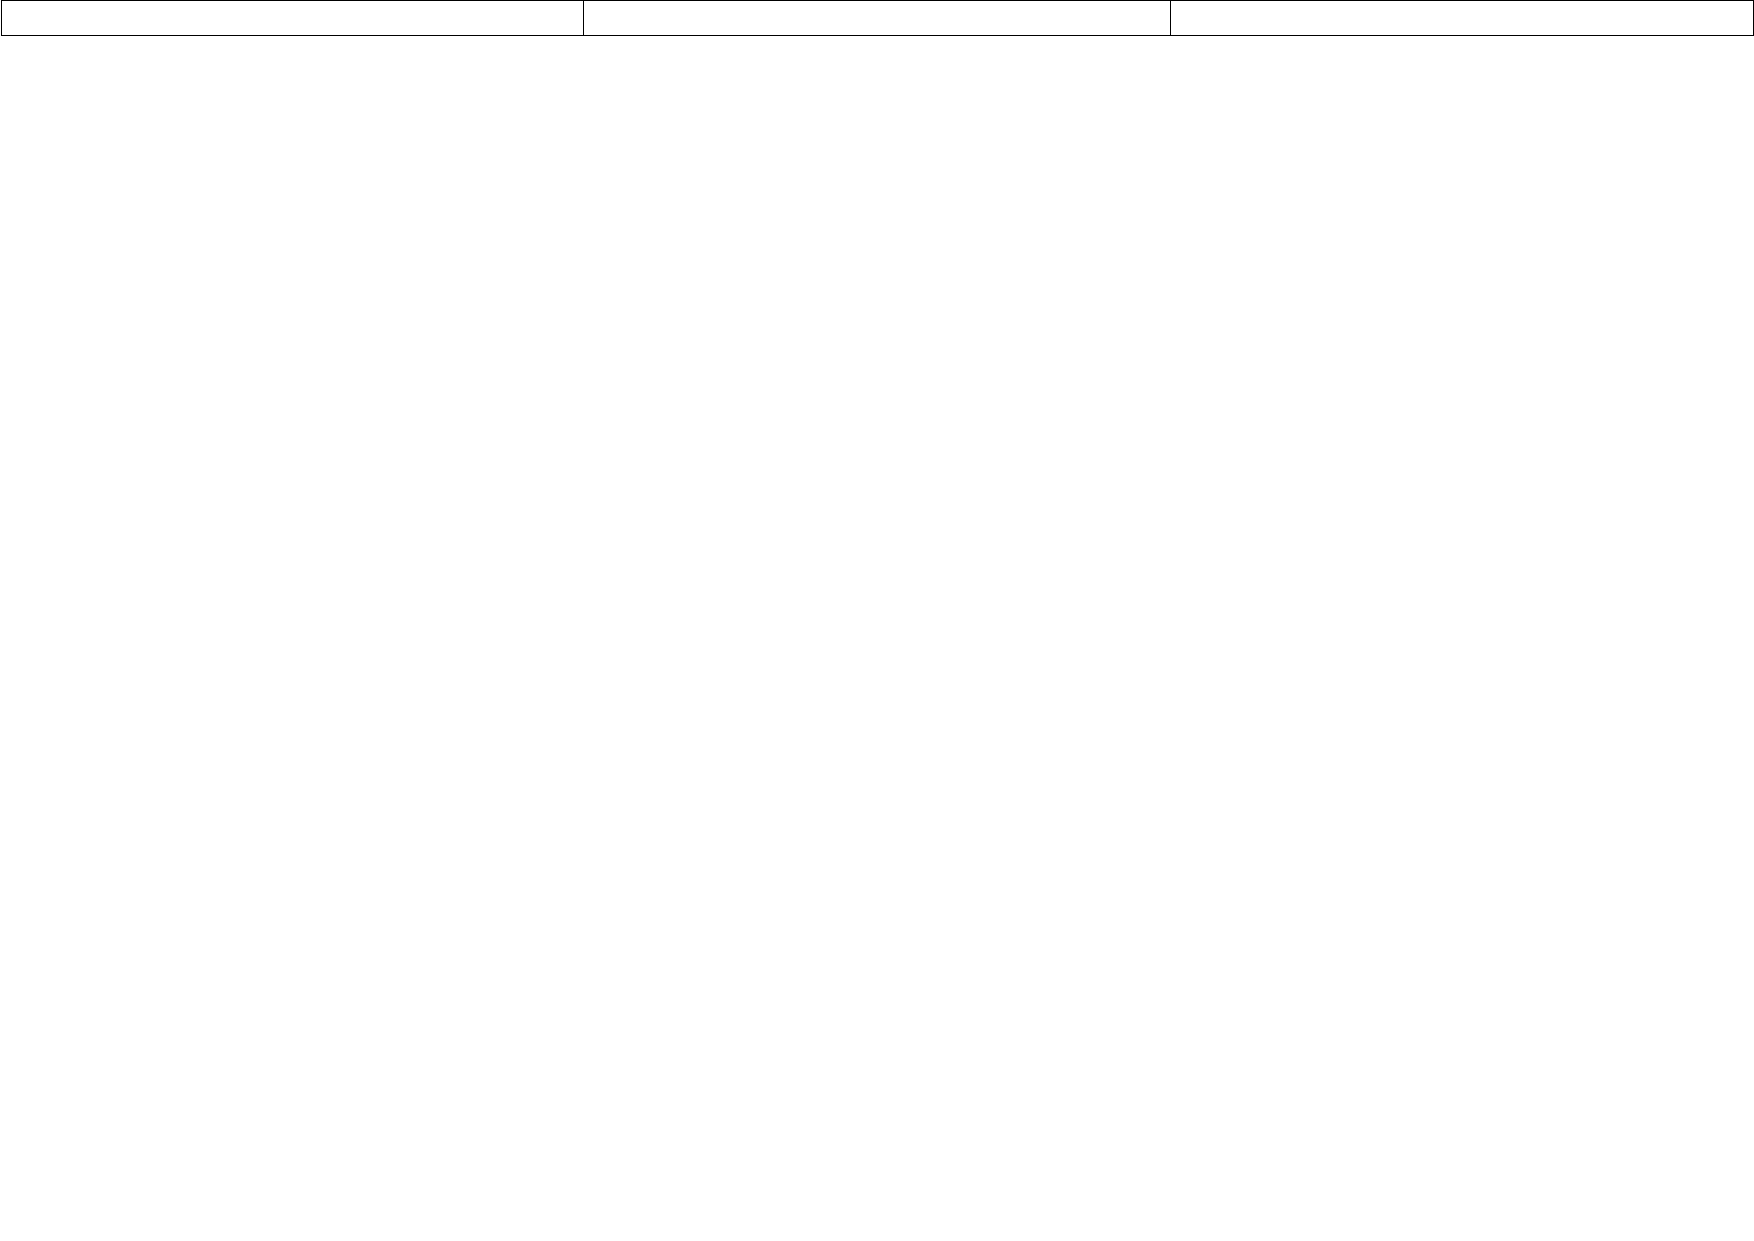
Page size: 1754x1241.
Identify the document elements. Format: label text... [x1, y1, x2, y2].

table_cell Commodi mors, qui persecutionem in Christianos diremit. Imaginem Commodi in 190 Herculem creatum esse (wikipedia.org) [1171, 1, 1753, 34]
table_cell Persecutio Christianorum Lugduni. Martyrium a Friderico lix . conditum nuncupatur sculptura (bridgemanimages.com ) [2, 1, 583, 34]
table_cell Marcus Aurelius Commodus pater imago M. Aurelii exhibetur in museo S. Raymundi(wikipedia.org) [584, 1, 1170, 34]
